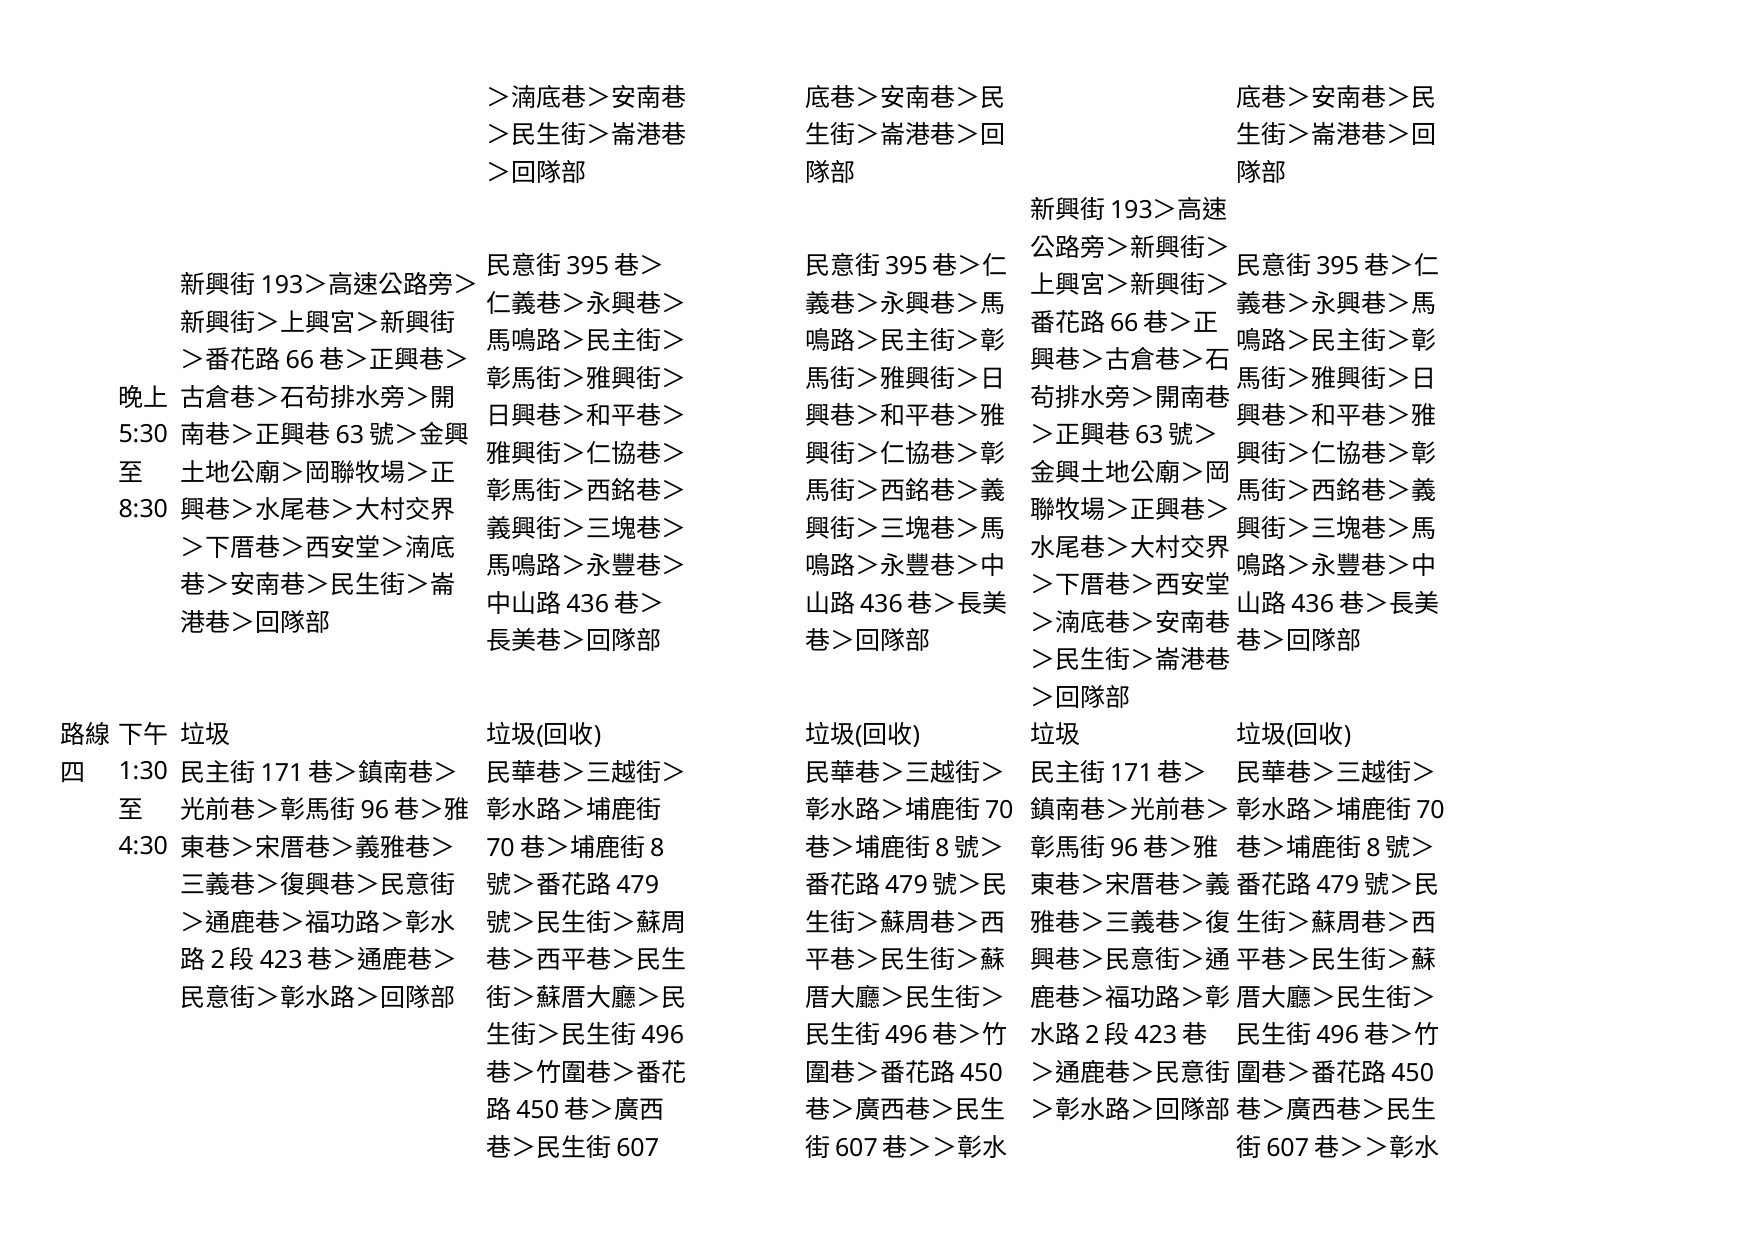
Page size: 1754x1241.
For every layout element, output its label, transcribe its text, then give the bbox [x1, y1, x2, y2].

table_cell 新興街193＞高速公路旁＞新興街＞上興宮＞新興街＞番花路66巷＞正興巷＞古倉巷＞石茍排水旁＞開南巷＞正興巷63號＞金興土地公廟＞岡聯牧場＞正興巷＞水尾巷＞大村交界＞下厝巷＞西安堂＞湳底巷＞安南巷＞民生街＞崙港巷＞回隊部 [178, 189, 483, 714]
table_cell 民華巷＞三越街＞彰水路＞埔鹿街70巷＞埔鹿街8號＞番花路479號＞民生街＞蘇周巷＞西平巷＞民生街＞蘇厝大廳＞民生街＞民生街496巷＞竹圍巷＞番花路450巷＞廣西巷＞民生街607巷＞＞彰水 [802, 751, 1027, 1164]
table_cell 晚上5:30至8:30 [115, 189, 177, 714]
table_cell 垃圾 [1027, 714, 1233, 751]
table_cell 民主街171巷＞鎮南巷＞光前巷＞彰馬街96巷＞雅東巷＞宋厝巷＞義雅巷＞三義巷＞復興巷＞民意街＞通鹿巷＞福功路＞彰水路2段423巷＞通鹿巷＞民意街＞彰水路＞回隊部 [178, 751, 483, 1164]
table_cell [689, 751, 802, 1164]
table_cell 垃圾 [178, 714, 483, 751]
table_cell 民意街395巷＞仁義巷＞永興巷＞馬鳴路＞民主街＞彰馬街＞雅興街＞日興巷＞和平巷＞雅興街＞仁協巷＞彰馬街＞西銘巷＞義興街＞三塊巷＞馬鳴路＞永豐巷＞中山路436巷＞長美巷＞回隊部 [802, 189, 1027, 714]
table_cell 民華巷＞三越街＞彰水路＞埔鹿街70巷＞埔鹿街8號＞番花路479號＞民生街＞蘇周巷＞西平巷＞民生街＞蘇厝大廳＞民生街＞民生街496巷＞竹圍巷＞番花路450巷＞廣西巷＞民生街607巷＞＞彰水 [1233, 751, 1454, 1164]
table_cell 新興街193＞高速公路旁＞新興街＞上興宮＞新興街＞番花路66巷＞正興巷＞古倉巷＞石茍排水旁＞開南巷＞正興巷63號＞金興土地公廟＞岡聯牧場＞正興巷＞水尾巷＞大村交界＞下厝巷＞西安堂＞湳底巷＞安南巷＞民生街＞崙港巷＞回隊部 [1027, 189, 1233, 714]
table_cell 垃圾(回收) [483, 714, 689, 751]
table_cell 底巷＞安南巷＞民生街＞崙港巷＞回隊部 [802, 76, 1027, 189]
table_cell 民意街395巷＞仁義巷＞永興巷＞馬鳴路＞民主街＞彰馬街＞雅興街＞日興巷＞和平巷＞雅興街＞仁協巷＞彰馬街＞西銘巷＞義興街＞三塊巷＞馬鳴路＞永豐巷＞中山路436巷＞長美巷＞回隊部 [1233, 189, 1454, 714]
table_cell [1454, 751, 1552, 1164]
table_cell [178, 76, 483, 189]
table_cell [689, 714, 802, 751]
table_cell [1454, 189, 1552, 714]
table_cell [115, 76, 177, 189]
table_cell 下午1:30至4:30 [115, 714, 177, 1164]
table_cell 垃圾(回收) [1233, 714, 1454, 751]
table_cell 民意街395巷＞仁義巷＞永興巷＞馬鳴路＞民主街＞彰馬街＞雅興街＞日興巷＞和平巷＞雅興街＞仁協巷＞彰馬街＞西銘巷＞義興街＞三塊巷＞馬鳴路＞永豐巷＞中山路436巷＞長美巷＞回隊部 [483, 189, 689, 714]
table_cell 底巷＞安南巷＞民生街＞崙港巷＞回隊部 [1233, 76, 1454, 189]
table_cell [58, 76, 115, 714]
table_cell 路線四 [58, 714, 115, 1164]
table_cell [689, 76, 802, 189]
table_cell 垃圾(回收) [802, 714, 1027, 751]
table_cell [1454, 76, 1552, 189]
table_cell [1027, 76, 1233, 189]
table_cell 民華巷＞三越街＞彰水路＞埔鹿街70巷＞埔鹿街8號＞番花路479號＞民生街＞蘇周巷＞西平巷＞民生街＞蘇厝大廳＞民生街＞民生街496巷＞竹圍巷＞番花路450巷＞廣西巷＞民生街607 [483, 751, 689, 1164]
table_cell [689, 189, 802, 714]
table_cell [1454, 714, 1552, 751]
table_cell ＞湳底巷＞安南巷＞民生街＞崙港巷＞回隊部 [483, 76, 689, 189]
table_cell 民主街171巷＞鎮南巷＞光前巷＞彰馬街96巷＞雅東巷＞宋厝巷＞義雅巷＞三義巷＞復興巷＞民意街＞通鹿巷＞福功路＞彰水路2段423巷＞通鹿巷＞民意街＞彰水路＞回隊部 [1027, 751, 1233, 1164]
